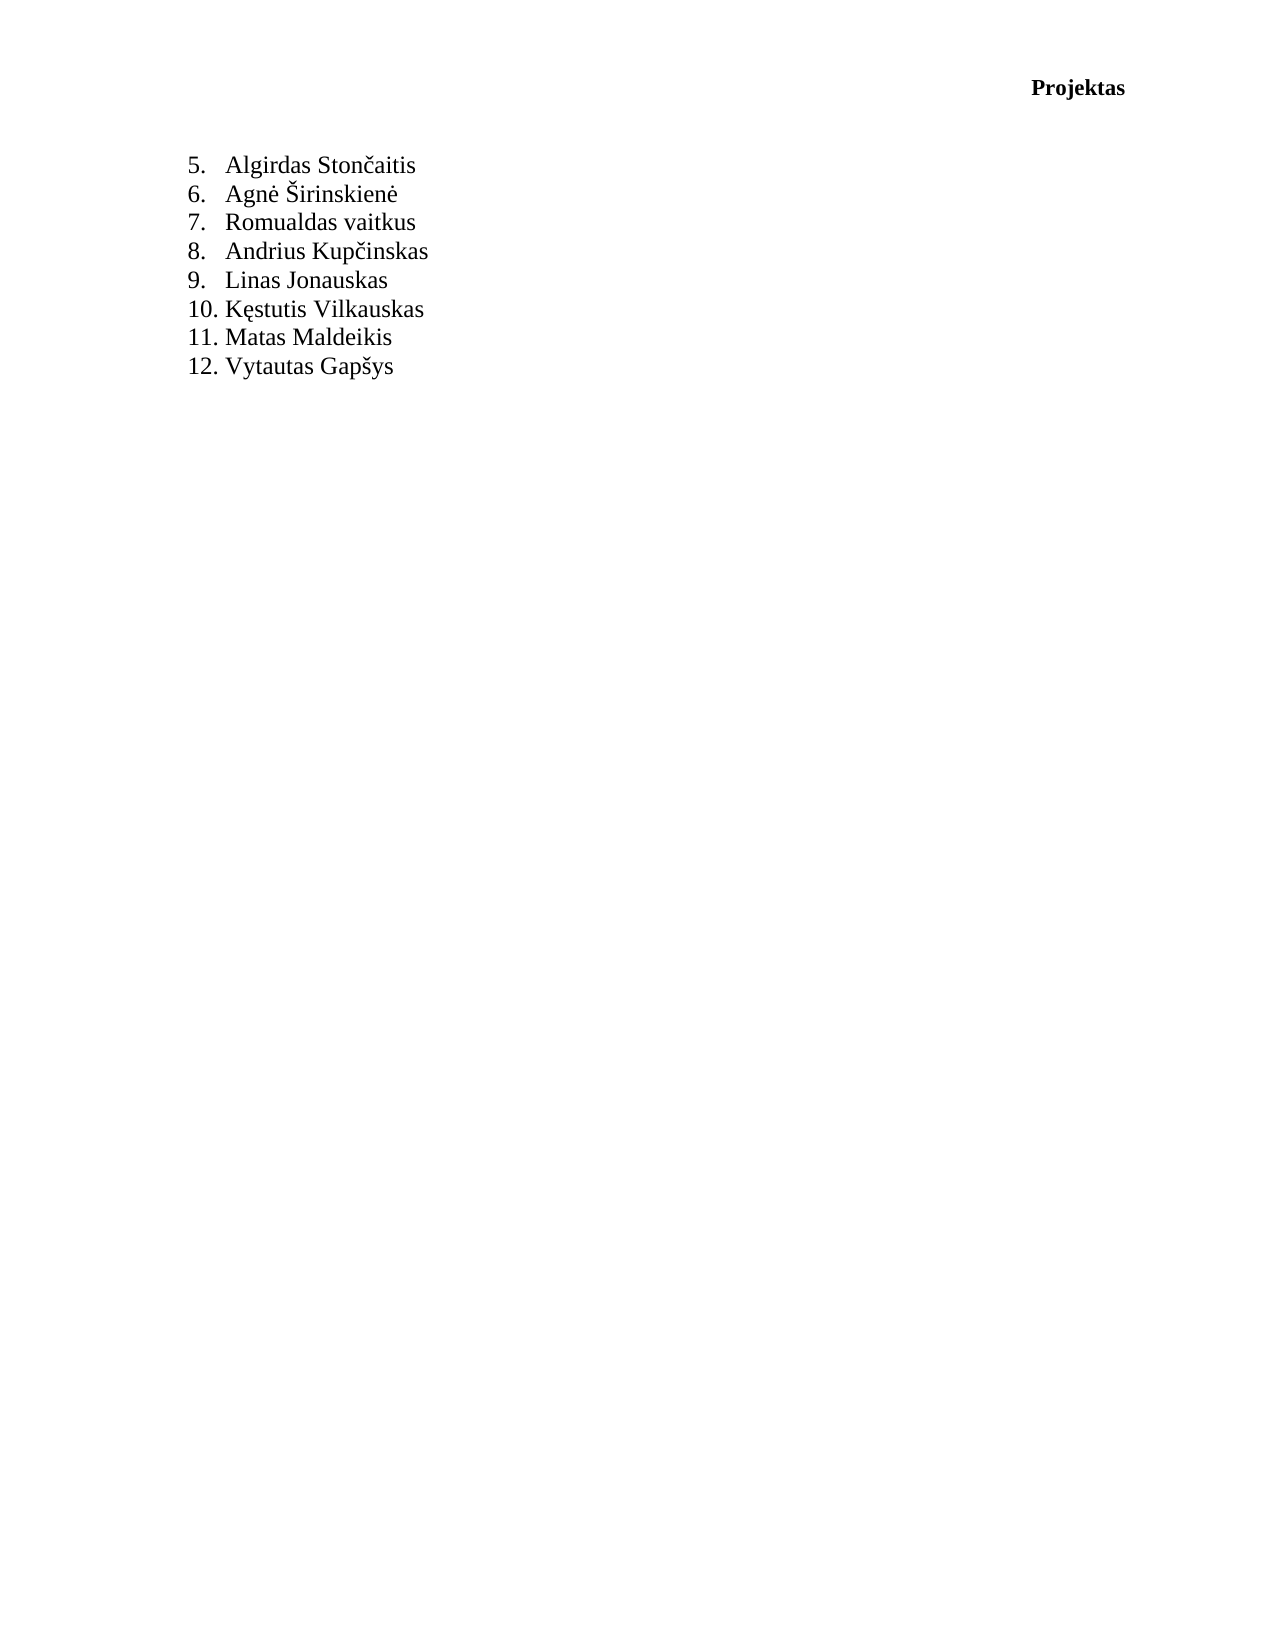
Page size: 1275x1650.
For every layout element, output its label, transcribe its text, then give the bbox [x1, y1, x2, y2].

text 8. Andrius Kupčinskas [187, 236, 1125, 265]
text 10. Kęstutis Vilkauskas [187, 294, 1125, 322]
text 11. Matas Maldeikis [187, 322, 1125, 351]
text 7. Romualdas vaitkus [187, 207, 1125, 236]
text 5. Algirdas Stončaitis [187, 150, 1125, 179]
text 12. Vytautas Gapšys [187, 351, 1125, 380]
text 9. Linas Jonauskas [187, 265, 1125, 294]
text 6. Agnė Širinskienė [187, 179, 1125, 207]
